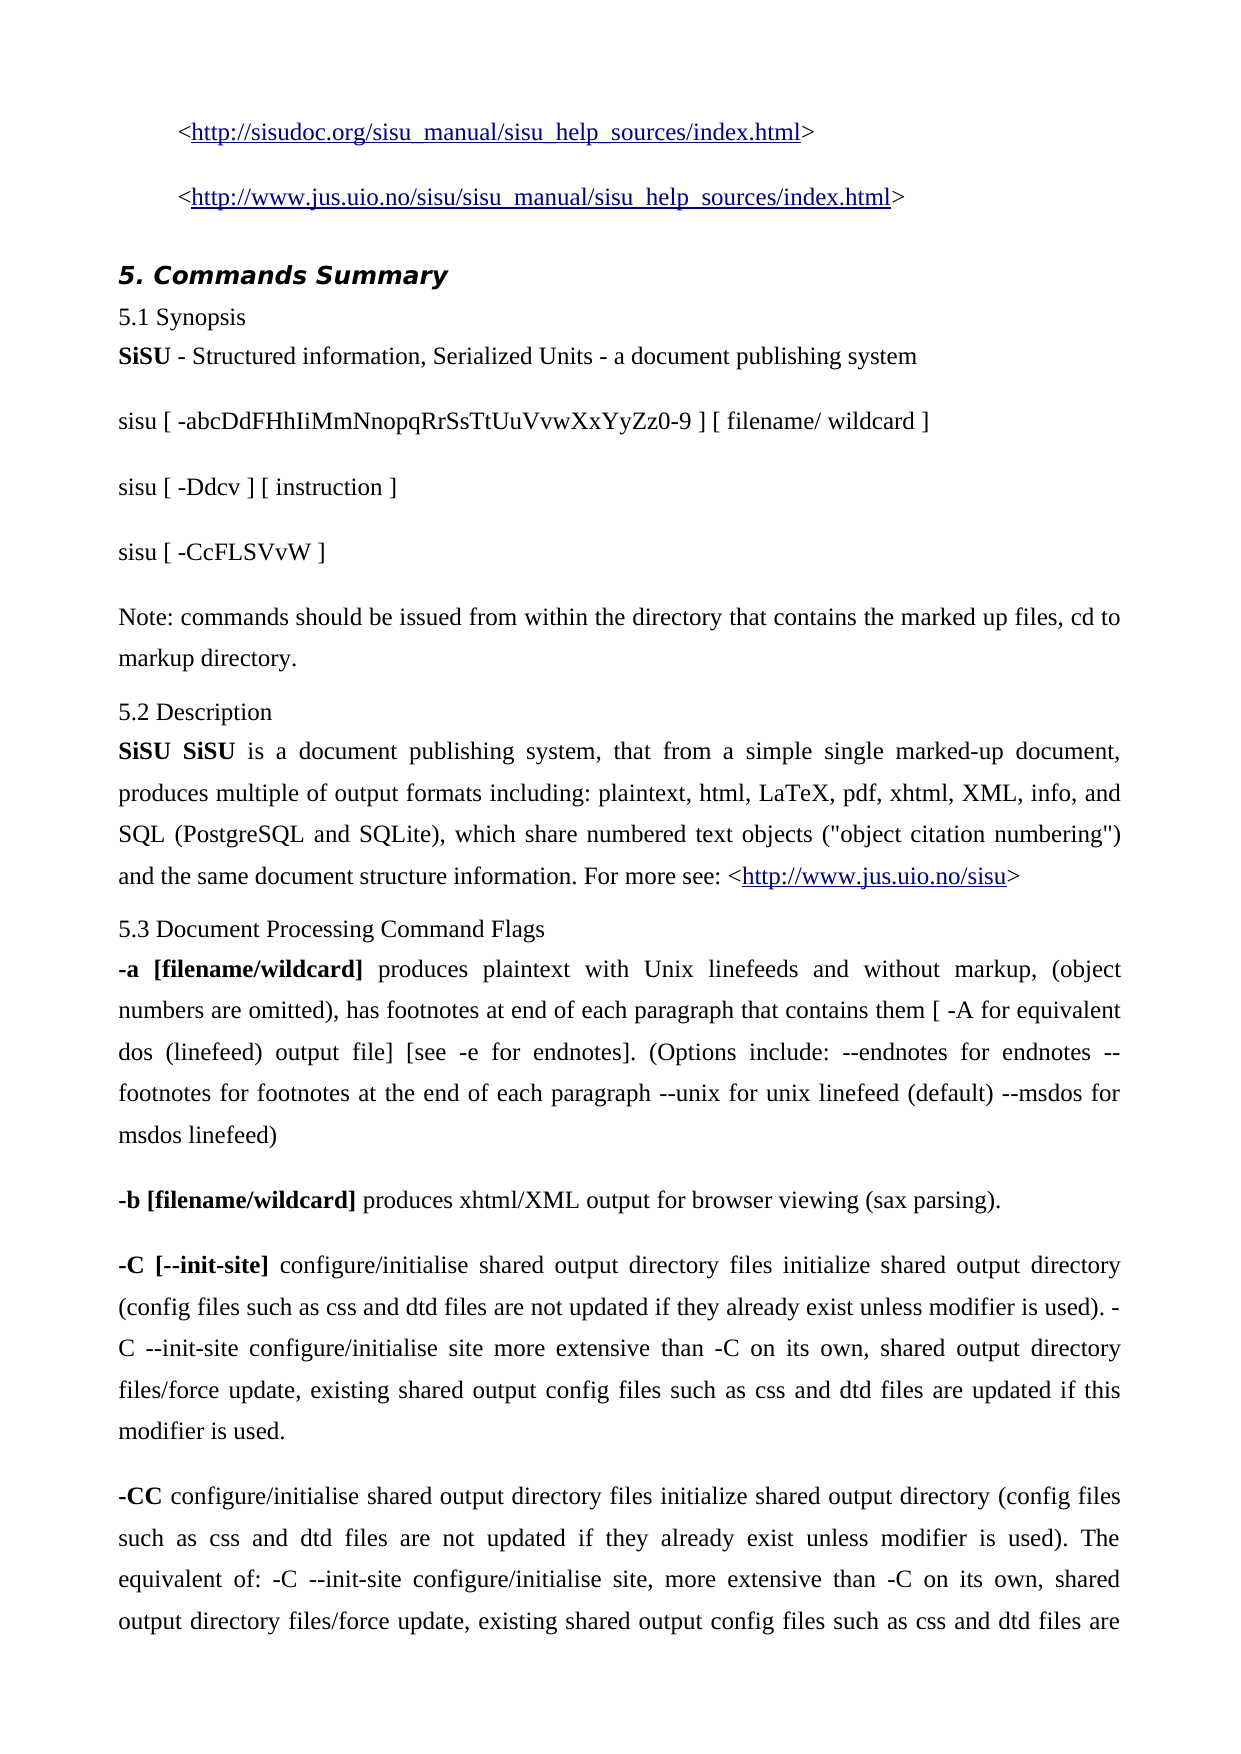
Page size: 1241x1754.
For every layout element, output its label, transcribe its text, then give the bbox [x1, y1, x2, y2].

text sisu [ -abcDdFHhIiMmNnopqRrSsTtUuVvwXxYyZz0-9 ] [ filename/ wildcard ] [118, 407, 1122, 435]
text -C [--init-site] configure/initialise shared output directory files initialize shared output directory (config files such as css and dtd files are not updated if they already exist unless modifier is used). -C --init-site configure/initialise site more extensive than -C on its own, shared output directory files/force update, existing shared output config files such as css and dtd files are updated if this modifier is used. [118, 1251, 1122, 1445]
subtitle 5. Commands Summary [118, 262, 1122, 290]
subtitle 5.2 Description [118, 698, 1122, 725]
subtitle 5.1 Synopsis [118, 303, 1122, 331]
text <http://www.jus.uio.no/sisu/sisu_manual/sisu_help_sources/index.html> [177, 183, 1122, 211]
text sisu [ -CcFLSVvW ] [118, 538, 1122, 565]
text SiSU SiSU is a document publishing system, that from a simple single marked-up document, produces multiple of output formats including: plaintext, html, LaTeX, pdf, xhtml, XML, info, and SQL (PostgreSQL and SQLite), which share numbered text objects ("object citation numbering") and the same document structure information. For more see: <http://www.jus.uio.no/sisu> [118, 737, 1122, 889]
text <http://sisudoc.org/sisu_manual/sisu_help_sources/index.html> [177, 118, 1122, 146]
text SiSU - Structured information, Serialized Units - a document publishing system [118, 342, 1122, 370]
text -a [filename/wildcard] produces plaintext with Unix linefeeds and without markup, (object numbers are omitted), has footnotes at end of each paragraph that contains them [ -A for equivalent dos (linefeed) output file] [see -e for endnotes]. (Options include: --endnotes for endnotes --footnotes for footnotes at the end of each paragraph --unix for unix linefeed (default) --msdos for msdos linefeed) [118, 955, 1122, 1149]
subtitle 5.3 Document Processing Command Flags [118, 915, 1122, 943]
text sisu [ -Ddcv ] [ instruction ] [118, 473, 1122, 500]
text -b [filename/wildcard] produces xhtml/XML output for browser viewing (sax parsing). [118, 1186, 1122, 1214]
text Note: commands should be issued from within the directory that contains the marked up files, cd to markup directory. [118, 603, 1122, 672]
text -CC configure/initialise shared output directory files initialize shared output directory (config files such as css and dtd files are not updated if they already exist unless modifier is used). The equivalent of: -C --init-site configure/initialise site, more extensive than -C on its own, shared output directory files/force update, existing shared output config files such as css and dtd files are [118, 1482, 1122, 1635]
